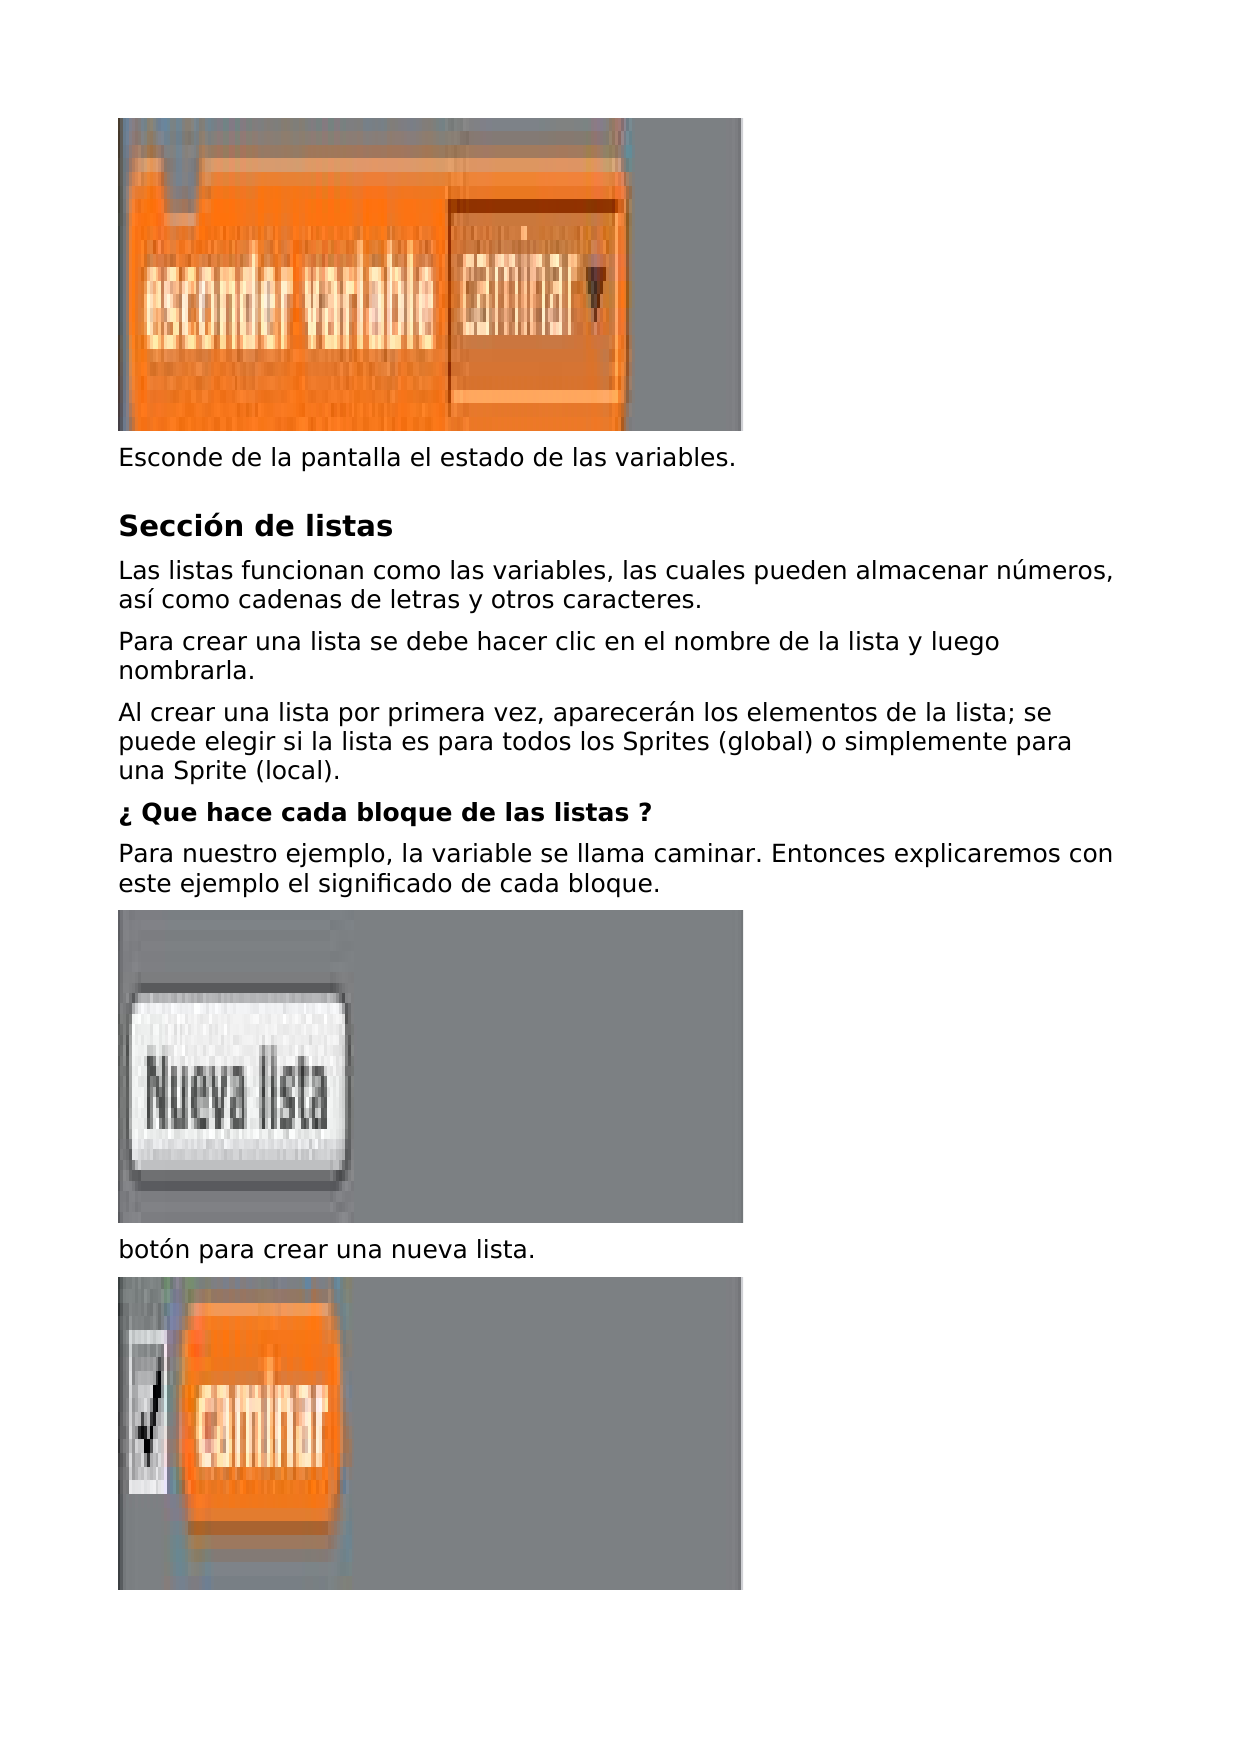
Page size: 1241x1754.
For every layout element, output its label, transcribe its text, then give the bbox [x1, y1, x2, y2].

picture [118, 1277, 744, 1590]
text ¿ Que hace cada bloque de las listas ? [118, 798, 1122, 827]
text botón para crear una nueva lista. [118, 1235, 1122, 1264]
text Esconde de la pantalla el estado de las variables. [118, 443, 1122, 472]
text Al crear una lista por primera vez, aparecerán los elementos de la lista; se puede elegir si la lista es para todos los Sprites (global) o simplemente para una Sprite (local). [118, 698, 1122, 785]
text Las listas funcionan como las variables, las cuales pueden almacenar números, así como cadenas de letras y otros caracteres. [118, 556, 1122, 614]
subtitle Sección de listas [118, 510, 1122, 544]
text Para nuestro ejemplo, la variable se llama caminar. Entonces explicaremos con este ejemplo el significado de cada bloque. [118, 839, 1122, 898]
text Para crear una lista se debe hacer clic en el nombre de la lista y luego nombrarla. [118, 627, 1122, 685]
picture [118, 910, 744, 1223]
picture [118, 118, 744, 431]
